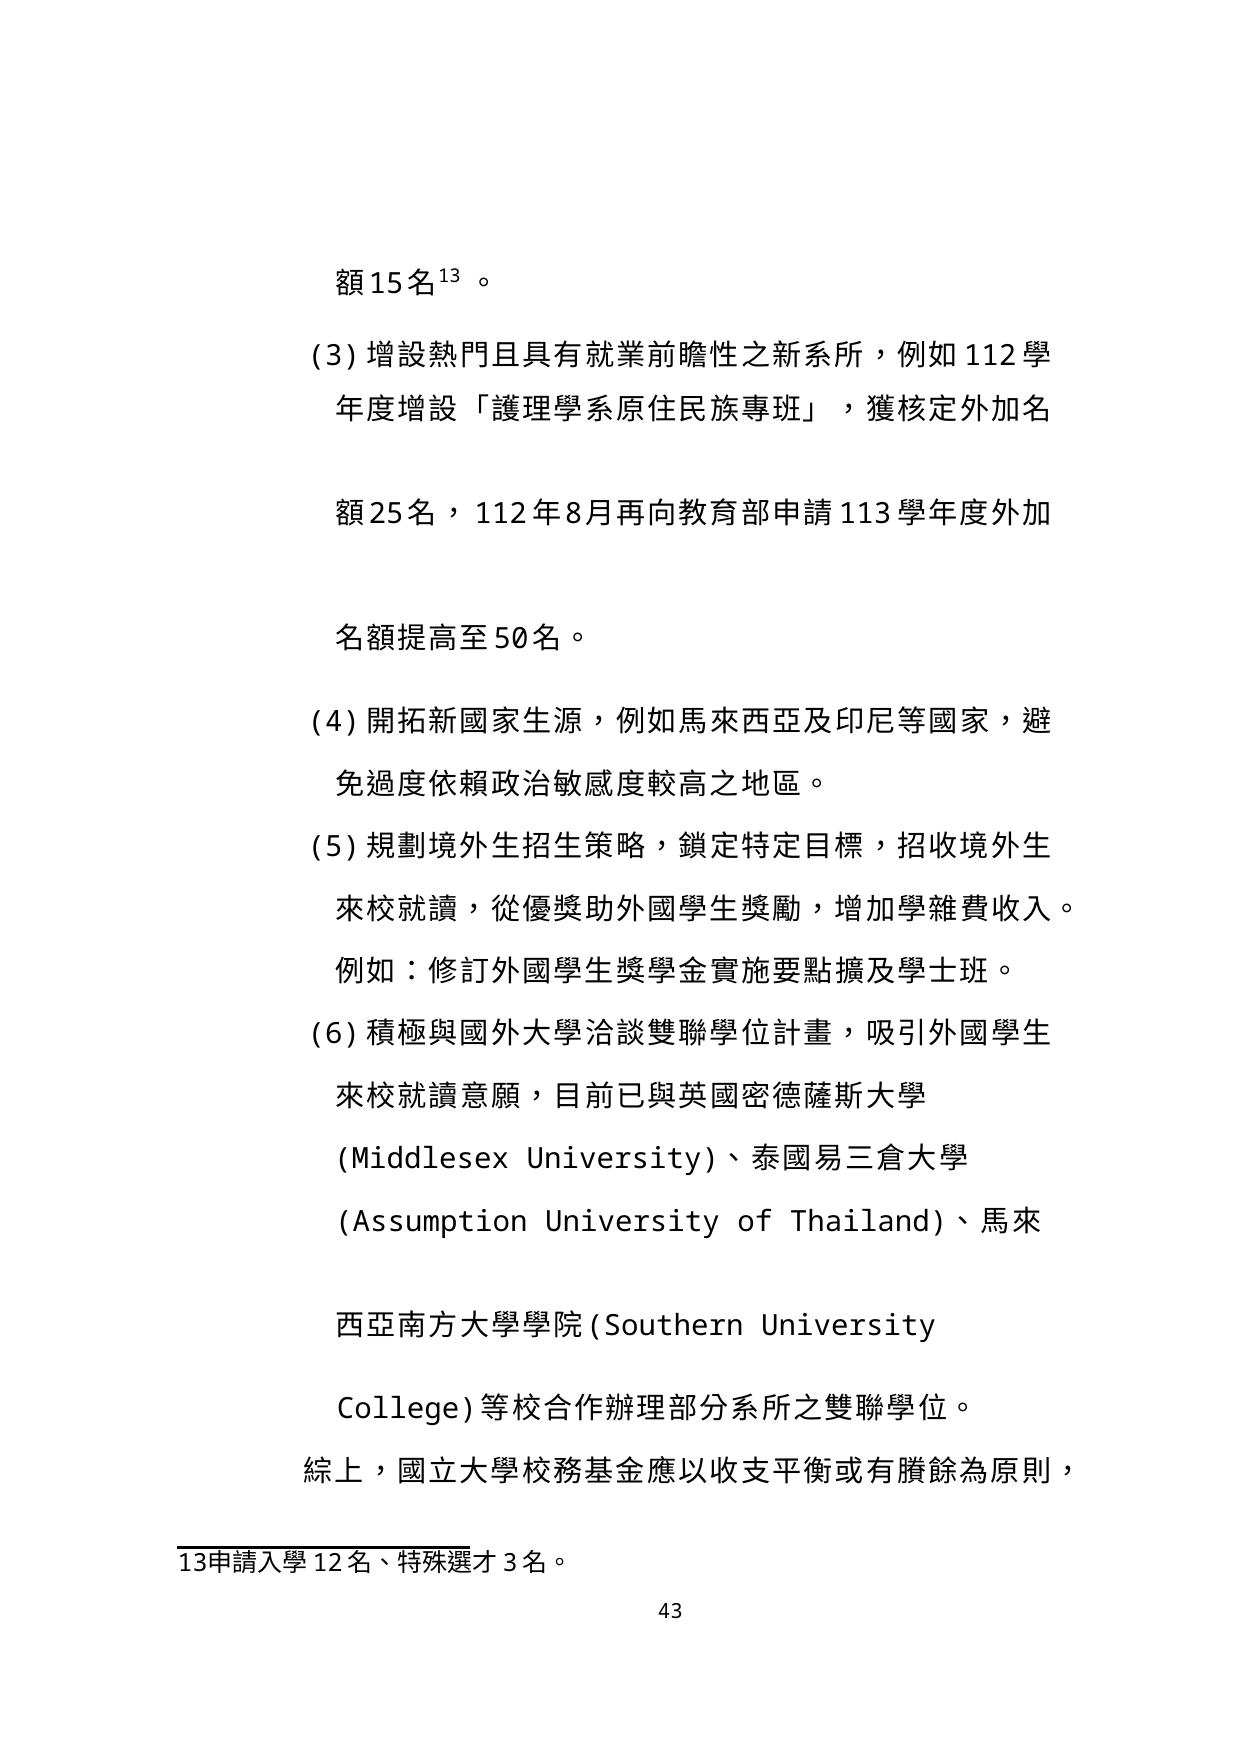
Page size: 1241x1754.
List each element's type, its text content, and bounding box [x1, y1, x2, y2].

text (2)持續向教育部申請各項擴充及外加名額，增加學生人數。112學年度獲教育部核定「資通訊領域」擴充招生名額計168名及「資安人才培育政策」外加名額15名。 [295, 177, 1063, 302]
text (5)規劃境外生招生策略，鎖定特定目標，招收境外生來校就讀，從優獎助外國學生獎勵，增加學雜費收入。例如：修訂外國學生獎學金實施要點擴及學士班。 [295, 802, 1063, 990]
text 申請入學12名、特殊選才3名。 [177, 1548, 1063, 1577]
text (4)開拓新國家生源，例如馬來西亞及印尼等國家，避免過度依賴政治敏感度較高之地區。 [295, 677, 1063, 802]
text (6)積極與國外大學洽談雙聯學位計畫，吸引外國學生來校就讀意願，目前已與英國密德薩斯大學(Middlesex University)、泰國易三倉大學(Assumption University of Thailand)、馬來西亞南方大學學院(Southern University College)等校合作辦理部分系所之雙聯學位。 [295, 990, 1063, 1427]
text 綜上，國立大學校務基金應以收支平衡或有賸餘為原則，惟暨南國際大學109至111年度決算業務短絀逐年上升，且112及113年度預計亦為短絀，恐不利基金收支，允宜持續執行開源節流計畫等，以撙節支出及增益收入。 [236, 1427, 1063, 1490]
text (3)增設熱門且具有就業前瞻性之新系所，例如112學年度增設「護理學系原住民族專班」，獲核定外加名額25名，112年8月再向教育部申請113學年度外加名額提高至50名。 [295, 302, 1063, 677]
